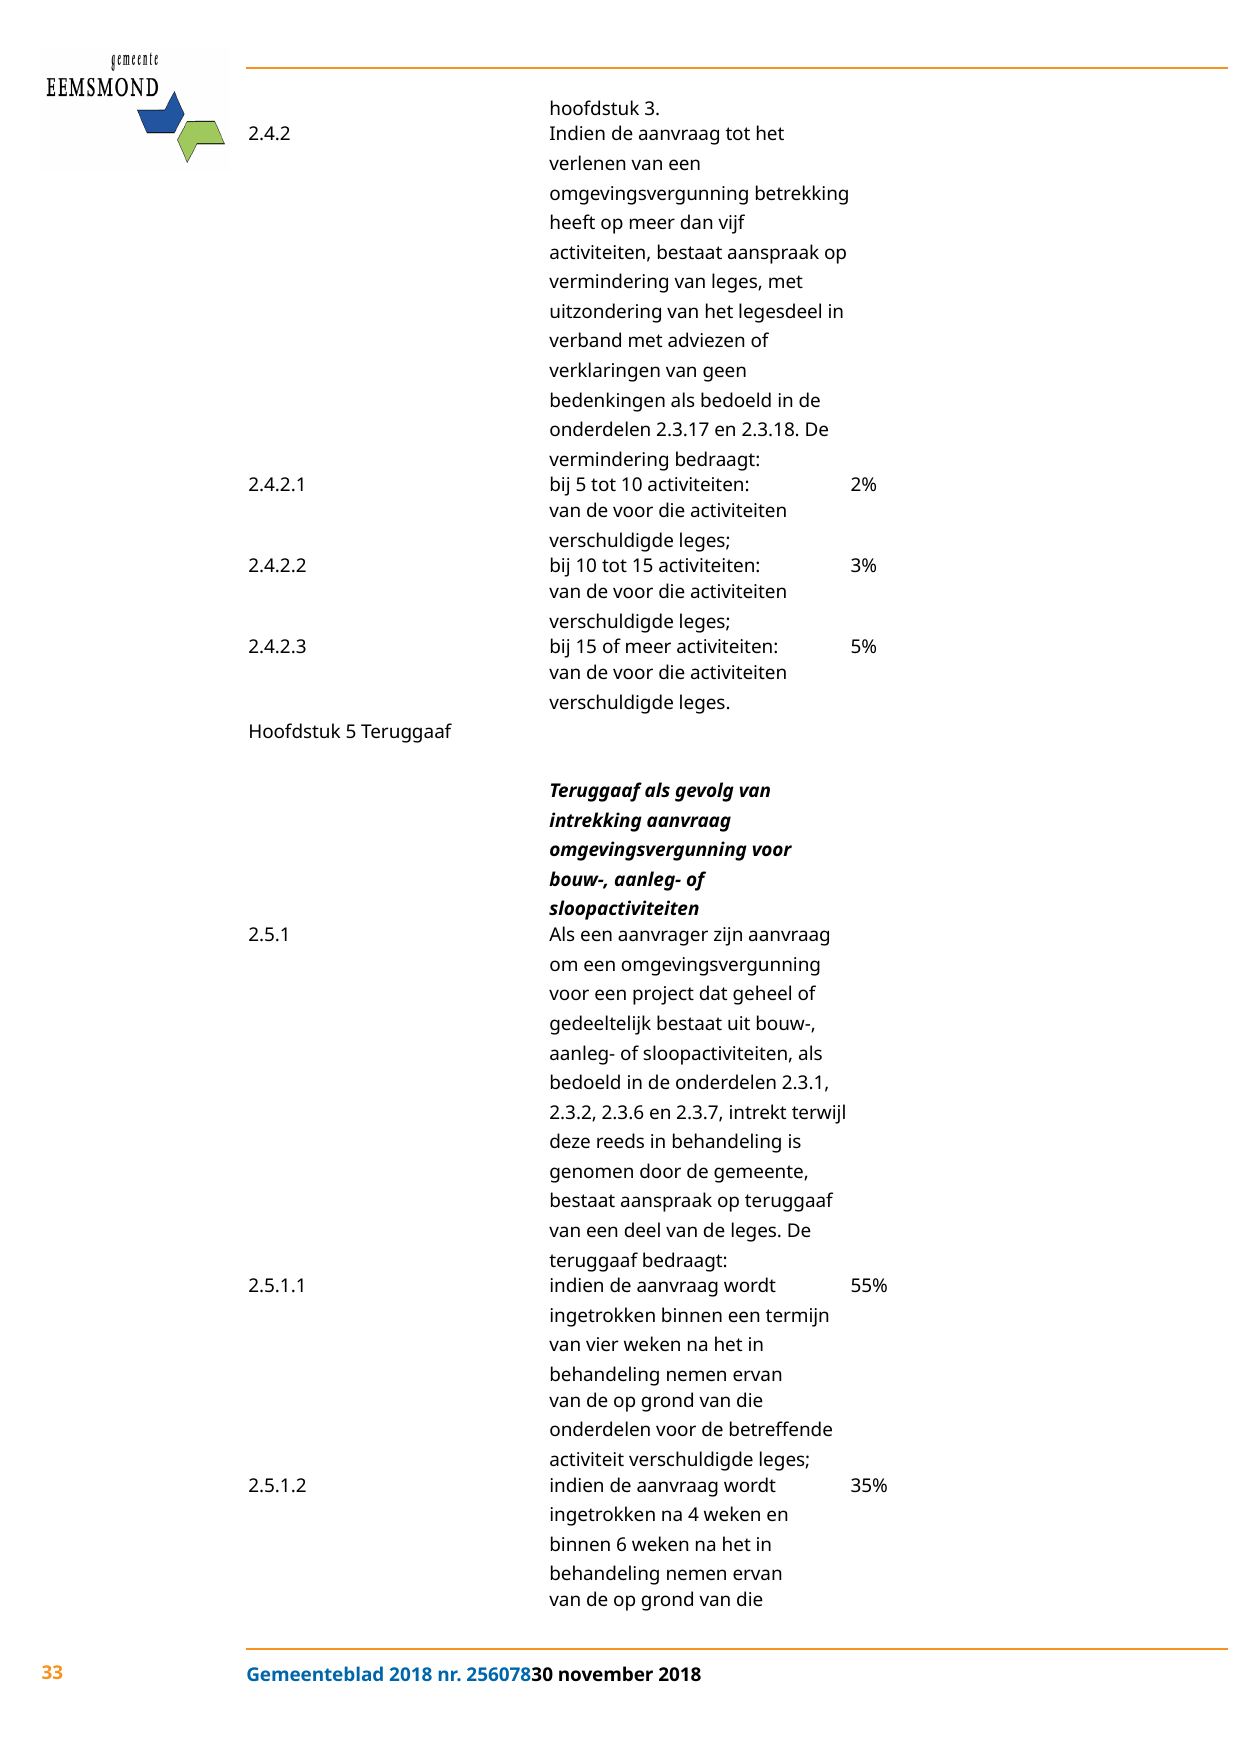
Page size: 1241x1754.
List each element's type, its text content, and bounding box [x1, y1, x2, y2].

table_cell 2.4.2 [248, 121, 549, 472]
table_cell van de op grond van die onderdelen voor de betreffende activiteit verschuldigde leges; [549, 1387, 850, 1472]
table_cell 55% [850, 1273, 1152, 1387]
table_cell [850, 498, 1152, 553]
table_cell 5% [850, 634, 1152, 659]
table_cell 2.4.2.2 [248, 553, 549, 578]
table_cell Indien de aanvraag tot het verlenen van een omgevingsvergunning betrekking heeft op meer dan vijf activiteiten, bestaat aanspraak op vermindering van leges, met uitzondering van het legesdeel in verband met adviezen of verklaringen van geen bedenkingen als bedoeld in de onderdelen 2.3.17 en 2.3.18. De vermindering bedraagt: [549, 121, 850, 472]
table_cell bij 10 tot 15 activiteiten: [549, 553, 850, 578]
table_cell [850, 95, 1152, 121]
table_header [850, 777, 1152, 921]
table_cell 2.4.2.3 [248, 634, 549, 659]
table_cell van de voor die activiteiten verschuldigde leges. [549, 660, 850, 715]
table_cell 35% [850, 1472, 1152, 1586]
table_cell indien de aanvraag wordt ingetrokken na 4 weken en binnen 6 weken na het in behandeling nemen ervan [549, 1472, 850, 1586]
table_cell [850, 660, 1152, 715]
table_cell bij 15 of meer activiteiten: [549, 634, 850, 659]
table_cell van de voor die activiteiten verschuldigde leges; [549, 498, 850, 553]
table_cell [248, 498, 549, 553]
table_cell Als een aanvrager zijn aanvraag om een omgevingsvergunning voor een project dat geheel of gedeeltelijk bestaat uit bouw-, aanleg- of sloopactiviteiten, als bedoeld in de onderdelen 2.3.1, 2.3.2, 2.3.6 en 2.3.7, intrekt terwijl deze reeds in behandeling is genomen door de gemeente, bestaat aanspraak op teruggaaf van een deel van de leges. De teruggaaf bedraagt: [549, 921, 850, 1272]
table_cell [850, 579, 1152, 634]
table_cell [850, 921, 1152, 1272]
table_cell indien de aanvraag wordt ingetrokken binnen een termijn van vier weken na het in behandeling nemen ervan [549, 1273, 850, 1387]
picture [41, 47, 231, 172]
table_cell van de voor die activiteiten verschuldigde leges; [549, 579, 850, 634]
table_cell 2.5.1.2 [248, 1472, 549, 1586]
text Hoofdstuk 5 Teruggaaf [248, 718, 1152, 744]
table_cell hoofdstuk 3. [549, 95, 850, 121]
table_cell 2.4.2.1 [248, 472, 549, 497]
table_cell 2% [850, 472, 1152, 497]
table_cell [850, 121, 1152, 472]
table_cell 2.5.1 [248, 921, 549, 1272]
table_cell van de op grond van die [549, 1586, 850, 1612]
table_header [248, 777, 549, 921]
table_cell 2.5.1.1 [248, 1273, 549, 1387]
table_cell bij 5 tot 10 activiteiten: [549, 472, 850, 497]
table_cell [248, 1387, 549, 1472]
table_cell [248, 1586, 549, 1612]
table_cell 3% [850, 553, 1152, 578]
table_cell [850, 1586, 1152, 1612]
table_cell [850, 1387, 1152, 1472]
table_cell [248, 579, 549, 634]
table_cell [248, 95, 549, 121]
table_cell [248, 660, 549, 715]
table_header Teruggaaf als gevolg van intrekking aanvraag omgevingsvergunning voor bouw-, aanleg- of sloopactiviteiten [549, 777, 850, 921]
